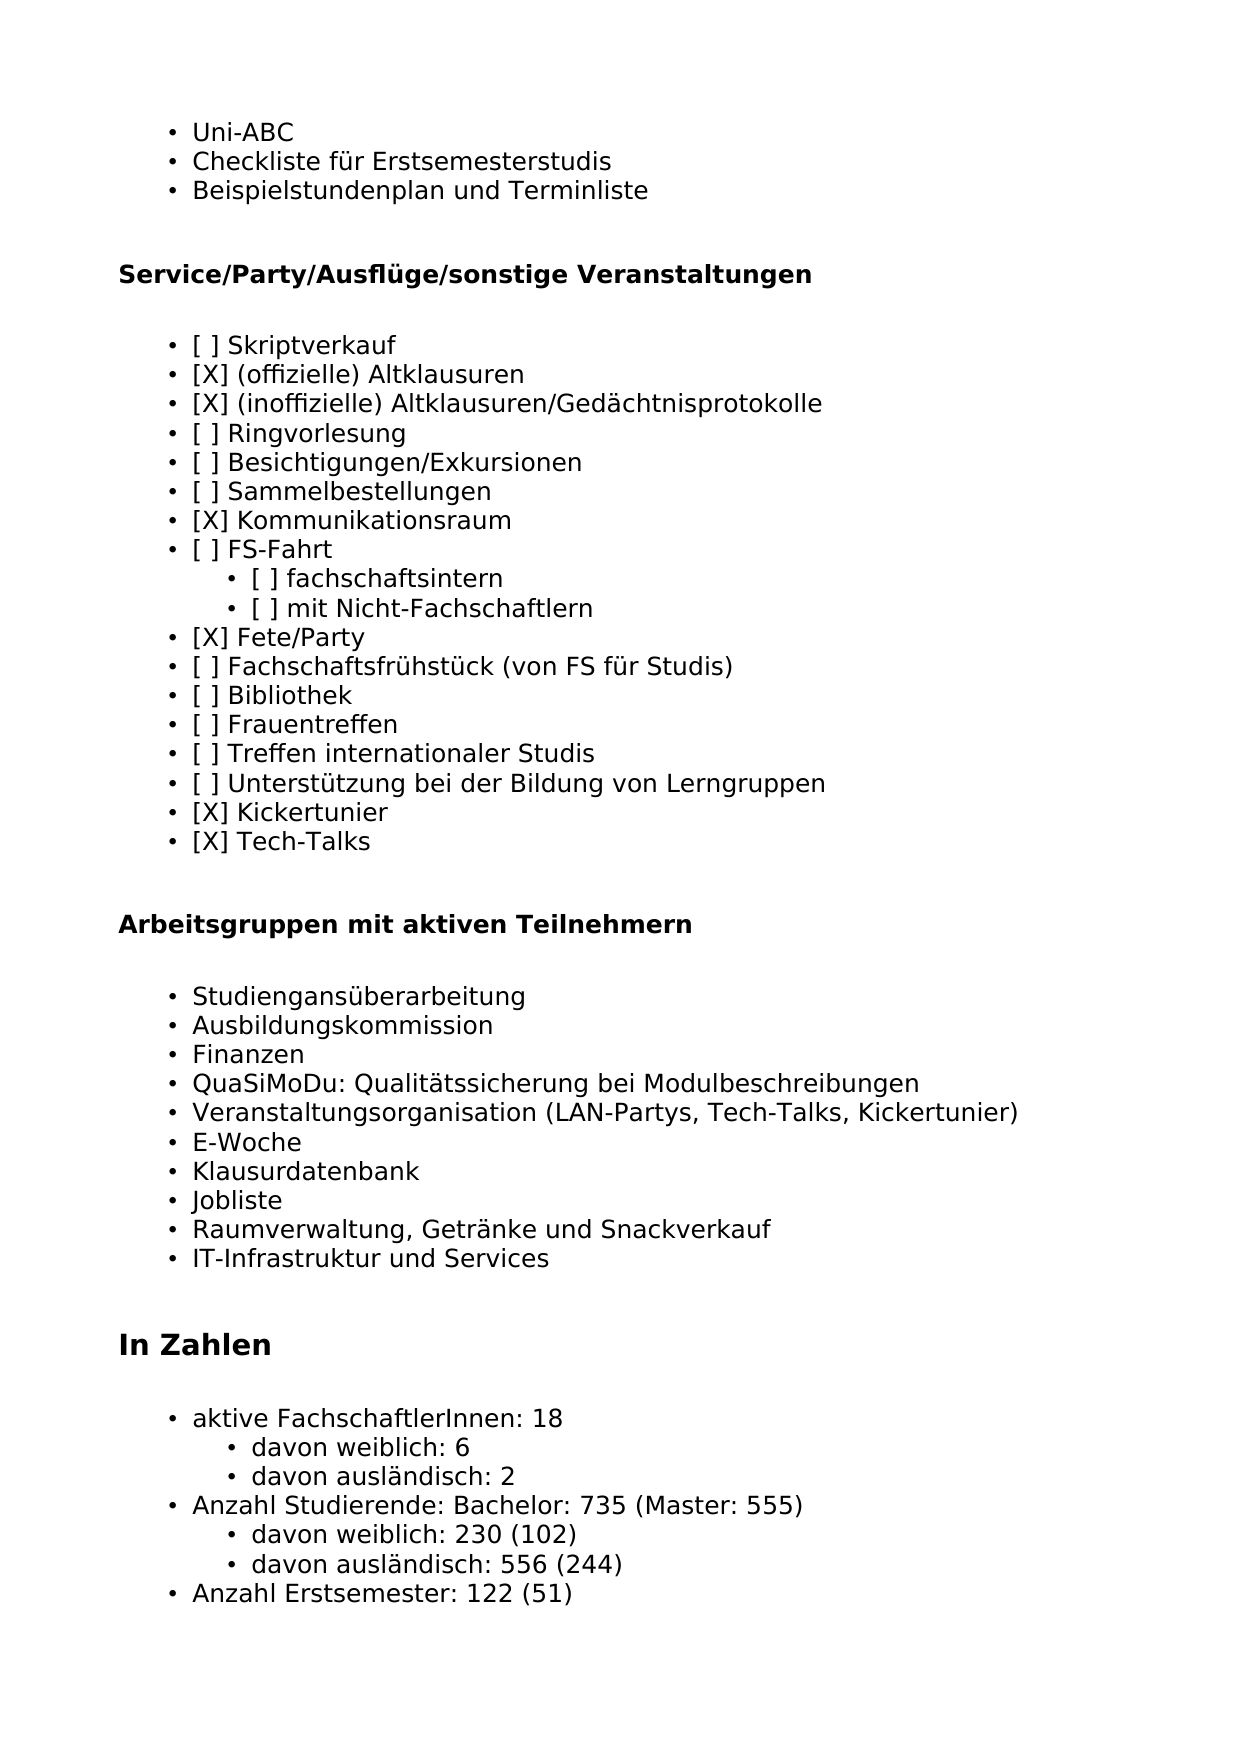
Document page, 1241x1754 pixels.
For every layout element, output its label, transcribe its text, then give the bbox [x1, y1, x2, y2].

list Beispielstundenplan und Terminliste [177, 176, 1122, 206]
list [ ] Frauentreffen [177, 710, 1122, 739]
list Uni-ABC [177, 118, 1122, 147]
list Veranstaltungsorganisation (LAN-Partys, Tech-Talks, Kickertunier) [177, 1098, 1122, 1128]
list Jobliste [177, 1186, 1122, 1215]
list [ ] Sammelbestellungen [177, 477, 1122, 506]
list [ ] Ringvorlesung [177, 419, 1122, 448]
list Raumverwaltung, Getränke und Snackverkauf [177, 1215, 1122, 1244]
list [ ] Fachschaftsfrühstück (von FS für Studis) [177, 652, 1122, 681]
list [ ] Besichtigungen/Exkursionen [177, 448, 1122, 477]
list [ ] Unterstützung bei der Bildung von Lerngruppen [177, 769, 1122, 798]
list [ ] Treffen internationaler Studis [177, 739, 1122, 769]
list [ ] Skriptverkauf [177, 331, 1122, 360]
list [ ] FS-Fahrt [177, 535, 1122, 564]
list E-Woche [177, 1128, 1122, 1157]
list aktive FachschaftlerInnen: 18 [177, 1404, 1122, 1433]
subtitle In Zahlen [118, 1328, 1122, 1362]
list Checkliste für Erstsemesterstudis [177, 147, 1122, 176]
list Klausurdatenbank [177, 1157, 1122, 1186]
list Anzahl Erstsemester: 122 (51) [177, 1579, 1122, 1608]
list [ ] mit Nicht-Fachschaftlern [236, 594, 1122, 623]
list davon weiblich: 230 (102) [236, 1521, 1122, 1550]
list Finanzen [177, 1040, 1122, 1069]
list [ ] Bibliothek [177, 681, 1122, 710]
list [X] (inoffizielle) Altklausuren/Gedächtnisprotokolle [177, 389, 1122, 419]
list [X] Kommunikationsraum [177, 506, 1122, 535]
list [X] (offizielle) Altklausuren [177, 360, 1122, 389]
list Anzahl Studierende: Bachelor: 735 (Master: 555) [177, 1491, 1122, 1521]
list [X] Kickertunier [177, 798, 1122, 827]
list davon ausländisch: 556 (244) [236, 1550, 1122, 1579]
list [X] Tech-Talks [177, 827, 1122, 856]
subtitle Arbeitsgruppen mit aktiven Teilnehmern [118, 911, 1122, 940]
list [X] Fete/Party [177, 623, 1122, 652]
list [ ] fachschaftsintern [236, 564, 1122, 594]
list IT-Infrastruktur und Services [177, 1244, 1122, 1273]
list Ausbildungskommission [177, 1011, 1122, 1040]
list davon ausländisch: 2 [236, 1462, 1122, 1491]
subtitle Service/Party/Ausflüge/sonstige Veranstaltungen [118, 260, 1122, 289]
list QuaSiMoDu: Qualitätssicherung bei Modulbeschreibungen [177, 1069, 1122, 1098]
list Studiengansüberarbeitung [177, 982, 1122, 1011]
list davon weiblich: 6 [236, 1433, 1122, 1462]
